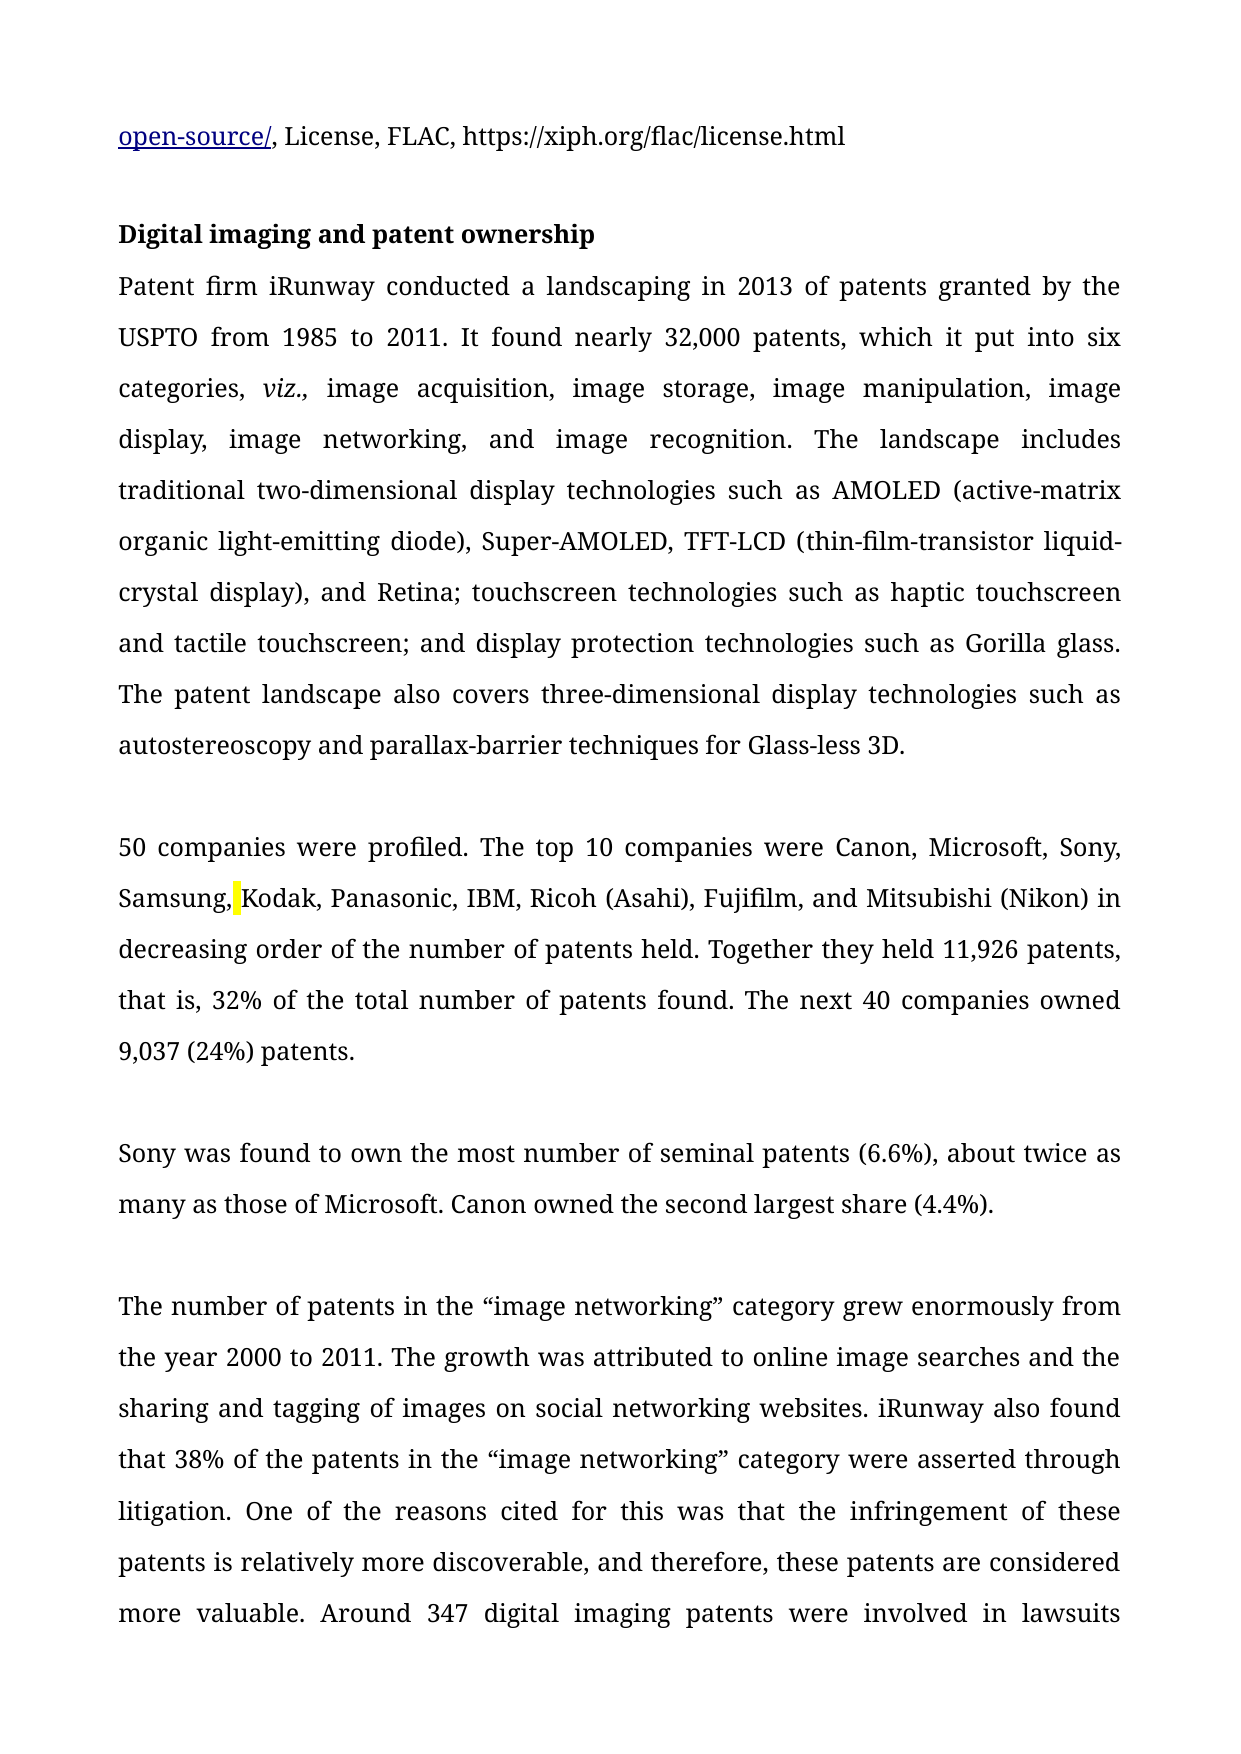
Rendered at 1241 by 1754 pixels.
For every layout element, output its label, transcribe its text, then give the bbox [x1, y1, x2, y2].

text 50 companies were profiled. The top 10 companies were Canon, Microsoft, Sony, Samsung, Kodak, Panasonic, IBM, Ricoh (Asahi), Fujifilm, and Mitsubishi (Nikon) in decreasing order of the number of patents held. Together they held 11,926 patents, that is, 32% of the total number of patents found. The next 40 companies owned 9,037 (24%) patents. [118, 829, 1122, 1068]
text Digital imaging and patent ownership [118, 217, 1122, 251]
text Patent firm iRunway conducted a landscaping in 2013 of patents granted by the USPTO from 1985 to 2011. It found nearly 32,000 patents, which it put into six categories, viz., image acquisition, image storage, image manipulation, image display, image networking, and image recognition. The landscape includes traditional two-dimensional display technologies such as AMOLED (active-matrix organic light-emitting diode), Super-AMOLED, TFT-LCD (thin-film-transistor liquid-crystal display), and Retina; touchscreen technologies such as haptic touchscreen and tactile touchscreen; and display protection technologies such as Gorilla glass. The patent landscape also covers three-dimensional display technologies such as autostereoscopy and parallax-barrier techniques for Glass-less 3D. [118, 268, 1122, 762]
text The number of patents in the “image networking” category grew enormously from the year 2000 to 2011. The growth was attributed to online image searches and the sharing and tagging of images on social networking websites. iRunway also found that 38% of the patents in the “image networking” category were asserted through litigation. One of the reasons cited for this was that the infringement of these patents is relatively more discoverable, and therefore, these patents are considered more valuable. Around 347 digital imaging patents were involved in lawsuits [118, 1289, 1122, 1629]
text Sony was found to own the most number of seminal patents (6.6%), about twice as many as those of Microsoft. Canon owned the second largest share (4.4%). [118, 1136, 1122, 1221]
text open-source/, License, FLAC, https://xiph.org/flac/license.html [118, 118, 1122, 152]
